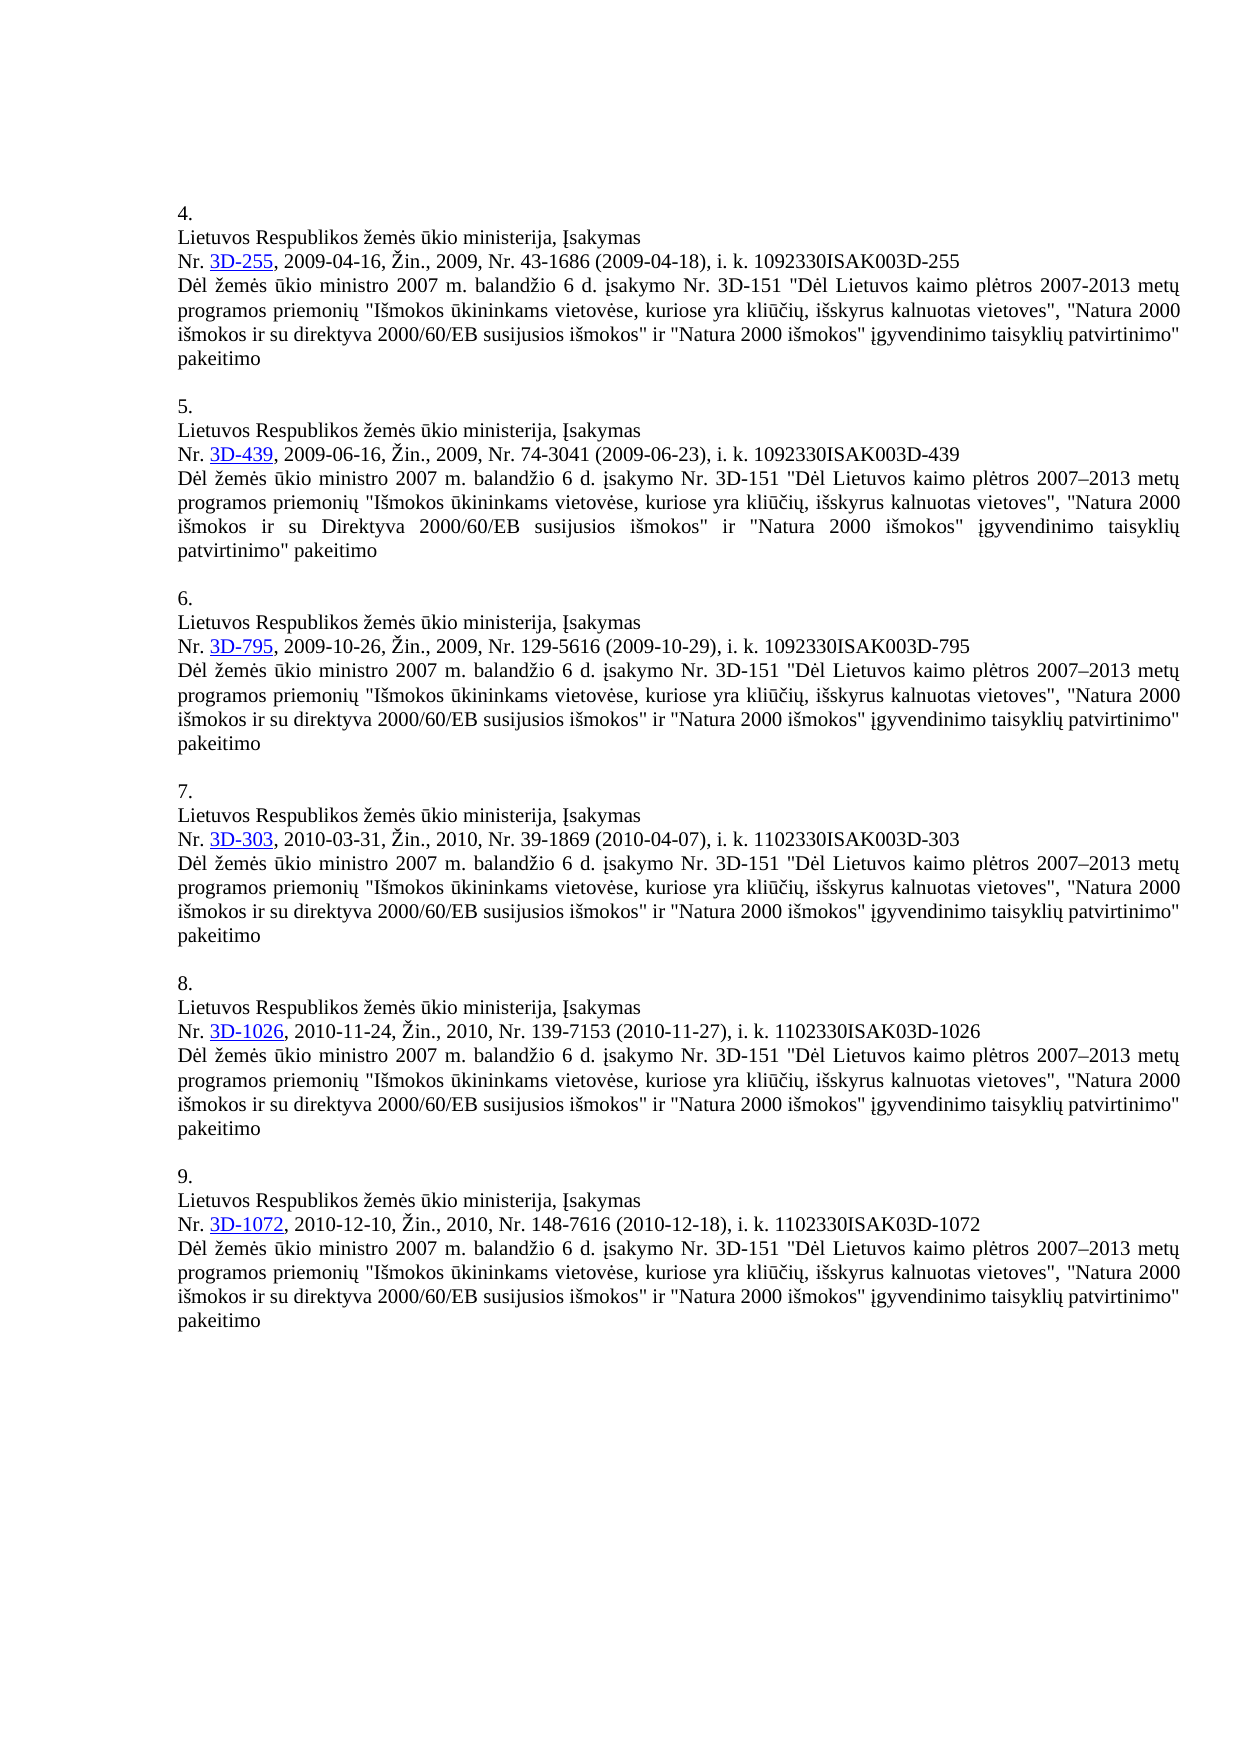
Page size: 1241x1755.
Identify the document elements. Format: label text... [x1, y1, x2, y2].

text Nr. 3D-1072, 2010-12-10, Žin., 2010, Nr. 148-7616 (2010-12-18), i. k. 1102330ISAK03D-1072 [177, 1212, 1181, 1236]
text Nr. 3D-1026, 2010-11-24, Žin., 2010, Nr. 139-7153 (2010-11-27), i. k. 1102330ISAK03D-1026 [177, 1019, 1181, 1043]
text Dėl žemės ūkio ministro 2007 m. balandžio 6 d. įsakymo Nr. 3D-151 "Dėl Lietuvos kaimo plėtros 2007–2013 metų programos priemonių "Išmokos ūkininkams vietovėse, kuriose yra kliūčių, išskyrus kalnuotas vietoves", "Natura 2000 išmokos ir su direktyva 2000/60/EB susijusios išmokos" ir "Natura 2000 išmokos" įgyvendinimo taisyklių patvirtinimo" pakeitimo [177, 658, 1181, 755]
text 8. [177, 971, 1181, 995]
text 4. [177, 201, 1181, 225]
text Lietuvos Respublikos žemės ūkio ministerija, Įsakymas [177, 610, 1181, 634]
text Lietuvos Respublikos žemės ūkio ministerija, Įsakymas [177, 418, 1181, 442]
text Dėl žemės ūkio ministro 2007 m. balandžio 6 d. įsakymo Nr. 3D-151 "Dėl Lietuvos kaimo plėtros 2007–2013 metų programos priemonių "Išmokos ūkininkams vietovėse, kuriose yra kliūčių, išskyrus kalnuotas vietoves", "Natura 2000 išmokos ir su Direktyva 2000/60/EB susijusios išmokos" ir "Natura 2000 išmokos" įgyvendinimo taisyklių patvirtinimo" pakeitimo [177, 466, 1181, 562]
text Nr. 3D-303, 2010-03-31, Žin., 2010, Nr. 39-1869 (2010-04-07), i. k. 1102330ISAK003D-303 [177, 827, 1181, 851]
text 9. [177, 1164, 1181, 1188]
text Dėl žemės ūkio ministro 2007 m. balandžio 6 d. įsakymo Nr. 3D-151 "Dėl Lietuvos kaimo plėtros 2007–2013 metų programos priemonių "Išmokos ūkininkams vietovėse, kuriose yra kliūčių, išskyrus kalnuotas vietoves", "Natura 2000 išmokos ir su direktyva 2000/60/EB susijusios išmokos" ir "Natura 2000 išmokos" įgyvendinimo taisyklių patvirtinimo" pakeitimo [177, 1043, 1181, 1140]
text Dėl žemės ūkio ministro 2007 m. balandžio 6 d. įsakymo Nr. 3D-151 "Dėl Lietuvos kaimo plėtros 2007–2013 metų programos priemonių "Išmokos ūkininkams vietovėse, kuriose yra kliūčių, išskyrus kalnuotas vietoves", "Natura 2000 išmokos ir su direktyva 2000/60/EB susijusios išmokos" ir "Natura 2000 išmokos" įgyvendinimo taisyklių patvirtinimo" pakeitimo [177, 851, 1181, 947]
text Dėl žemės ūkio ministro 2007 m. balandžio 6 d. įsakymo Nr. 3D-151 "Dėl Lietuvos kaimo plėtros 2007-2013 metų programos priemonių "Išmokos ūkininkams vietovėse, kuriose yra kliūčių, išskyrus kalnuotas vietoves", "Natura 2000 išmokos ir su direktyva 2000/60/EB susijusios išmokos" ir "Natura 2000 išmokos" įgyvendinimo taisyklių patvirtinimo" pakeitimo [177, 273, 1181, 370]
text Lietuvos Respublikos žemės ūkio ministerija, Įsakymas [177, 1188, 1181, 1212]
text Lietuvos Respublikos žemės ūkio ministerija, Įsakymas [177, 803, 1181, 827]
text Nr. 3D-795, 2009-10-26, Žin., 2009, Nr. 129-5616 (2009-10-29), i. k. 1092330ISAK003D-795 [177, 634, 1181, 658]
text Lietuvos Respublikos žemės ūkio ministerija, Įsakymas [177, 225, 1181, 249]
text Dėl žemės ūkio ministro 2007 m. balandžio 6 d. įsakymo Nr. 3D-151 "Dėl Lietuvos kaimo plėtros 2007–2013 metų programos priemonių "Išmokos ūkininkams vietovėse, kuriose yra kliūčių, išskyrus kalnuotas vietoves", "Natura 2000 išmokos ir su direktyva 2000/60/EB susijusios išmokos" ir "Natura 2000 išmokos" įgyvendinimo taisyklių patvirtinimo" pakeitimo [177, 1236, 1181, 1332]
text Nr. 3D-439, 2009-06-16, Žin., 2009, Nr. 74-3041 (2009-06-23), i. k. 1092330ISAK003D-439 [177, 442, 1181, 466]
text Lietuvos Respublikos žemės ūkio ministerija, Įsakymas [177, 995, 1181, 1019]
text Nr. 3D-255, 2009-04-16, Žin., 2009, Nr. 43-1686 (2009-04-18), i. k. 1092330ISAK003D-255 [177, 249, 1181, 273]
text 5. [177, 394, 1181, 418]
text 7. [177, 779, 1181, 803]
text 6. [177, 586, 1181, 610]
